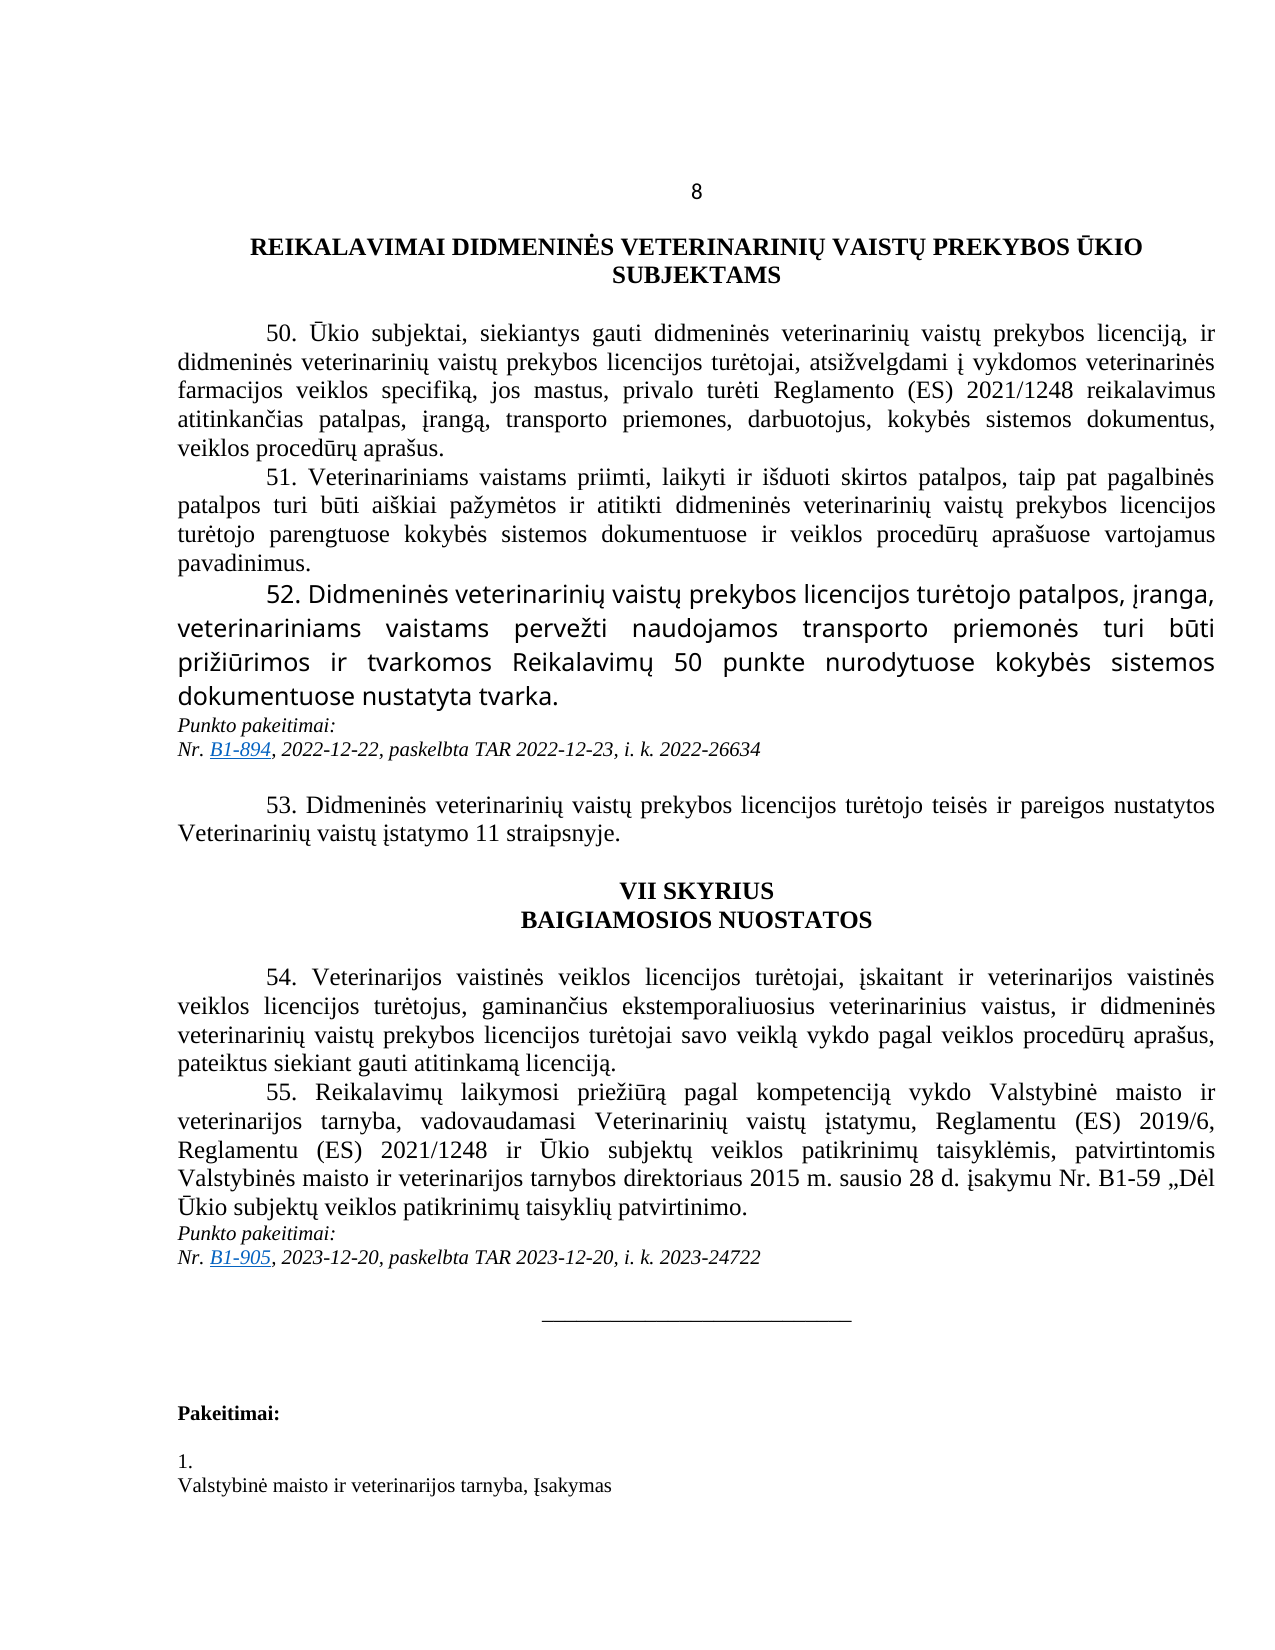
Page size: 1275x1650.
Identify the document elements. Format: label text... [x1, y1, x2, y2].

text 54. Veterinarijos vaistinės veiklos licencijos turėtojai, įskaitant ir veterinarijos vaistinės veiklos licencijos turėtojus, gaminančius ekstemporaliuosius veterinarinius vaistus, ir didmeninės veterinarinių vaistų prekybos licencijos turėtojai savo veiklą vykdo pagal veiklos procedūrų aprašus, pateiktus siekiant gauti atitinkamą licenciją. [177, 962, 1216, 1077]
text 52. Didmeninės veterinarinių vaistų prekybos licencijos turėtojo patalpos, įranga, veterinariniams vaistams pervežti naudojamos transporto priemonės turi būti prižiūrimos ir tvarkomos Reikalavimų 50 punkte nurodytuose kokybės sistemos dokumentuose nustatyta tvarka. [177, 577, 1216, 713]
text Nr. B1-894, 2022-12-22, paskelbta TAR 2022-12-23, i. k. 2022-26634 [177, 737, 1216, 761]
text 53. Didmeninės veterinarinių vaistų prekybos licencijos turėtojo teisės ir pareigos nustatytos Veterinarinių vaistų įstatymo 11 straipsnyje. [177, 790, 1216, 847]
text 50. Ūkio subjektai, siekiantys gauti didmeninės veterinarinių vaistų prekybos licenciją, ir didmeninės veterinarinių vaistų prekybos licencijos turėtojai, atsižvelgdami į vykdomos veterinarinės farmacijos veiklos specifiką, jos mastus, privalo turėti Reglamento (ES) 2021/1248 reikalavimus atitinkančias patalpas, įrangą, transporto priemones, darbuotojus, kokybės sistemos dokumentus, veiklos procedūrų aprašus. [177, 318, 1216, 462]
text BAIGIAMOSIOS NUOSTATOS [177, 905, 1216, 933]
text VII SKYRIUS [177, 876, 1216, 905]
text REIKALAVIMAI DIDMENINĖS VETERINARINIŲ VAISTŲ PREKYBOS ŪKIO SUBJEKTAMS [177, 232, 1216, 289]
text 55. Reikalavimų laikymosi priežiūrą pagal kompetenciją vykdo Valstybinė maisto ir veterinarijos tarnyba, vadovaudamasi Veterinarinių vaistų įstatymu, Reglamentu (ES) 2019/6, Reglamentu (ES) 2021/1248 ir Ūkio subjektų veiklos patikrinimų taisyklėmis, patvirtintomis Valstybinės maisto ir veterinarijos tarnybos direktoriaus 2015 m. sausio 28 d. įsakymu Nr. B1-59 „Dėl Ūkio subjektų veiklos patikrinimų taisyklių patvirtinimo. [177, 1077, 1216, 1221]
text Nr. B1-905, 2023-12-20, paskelbta TAR 2023-12-20, i. k. 2023-24722 [177, 1245, 1216, 1269]
text ___________________________ [177, 1298, 1216, 1324]
text Punkto pakeitimai: [177, 1221, 1216, 1245]
text Pakeitimai: [177, 1401, 1216, 1425]
text Valstybinė maisto ir veterinarijos tarnyba, Įsakymas [177, 1473, 1216, 1497]
text 1. [177, 1449, 1216, 1473]
text Punkto pakeitimai: [177, 713, 1216, 737]
text 51. Veterinariniams vaistams priimti, laikyti ir išduoti skirtos patalpos, taip pat pagalbinės patalpos turi būti aiškiai pažymėtos ir atitikti didmeninės veterinarinių vaistų prekybos licencijos turėtojo parengtuose kokybės sistemos dokumentuose ir veiklos procedūrų aprašuose vartojamus pavadinimus. [177, 462, 1216, 577]
